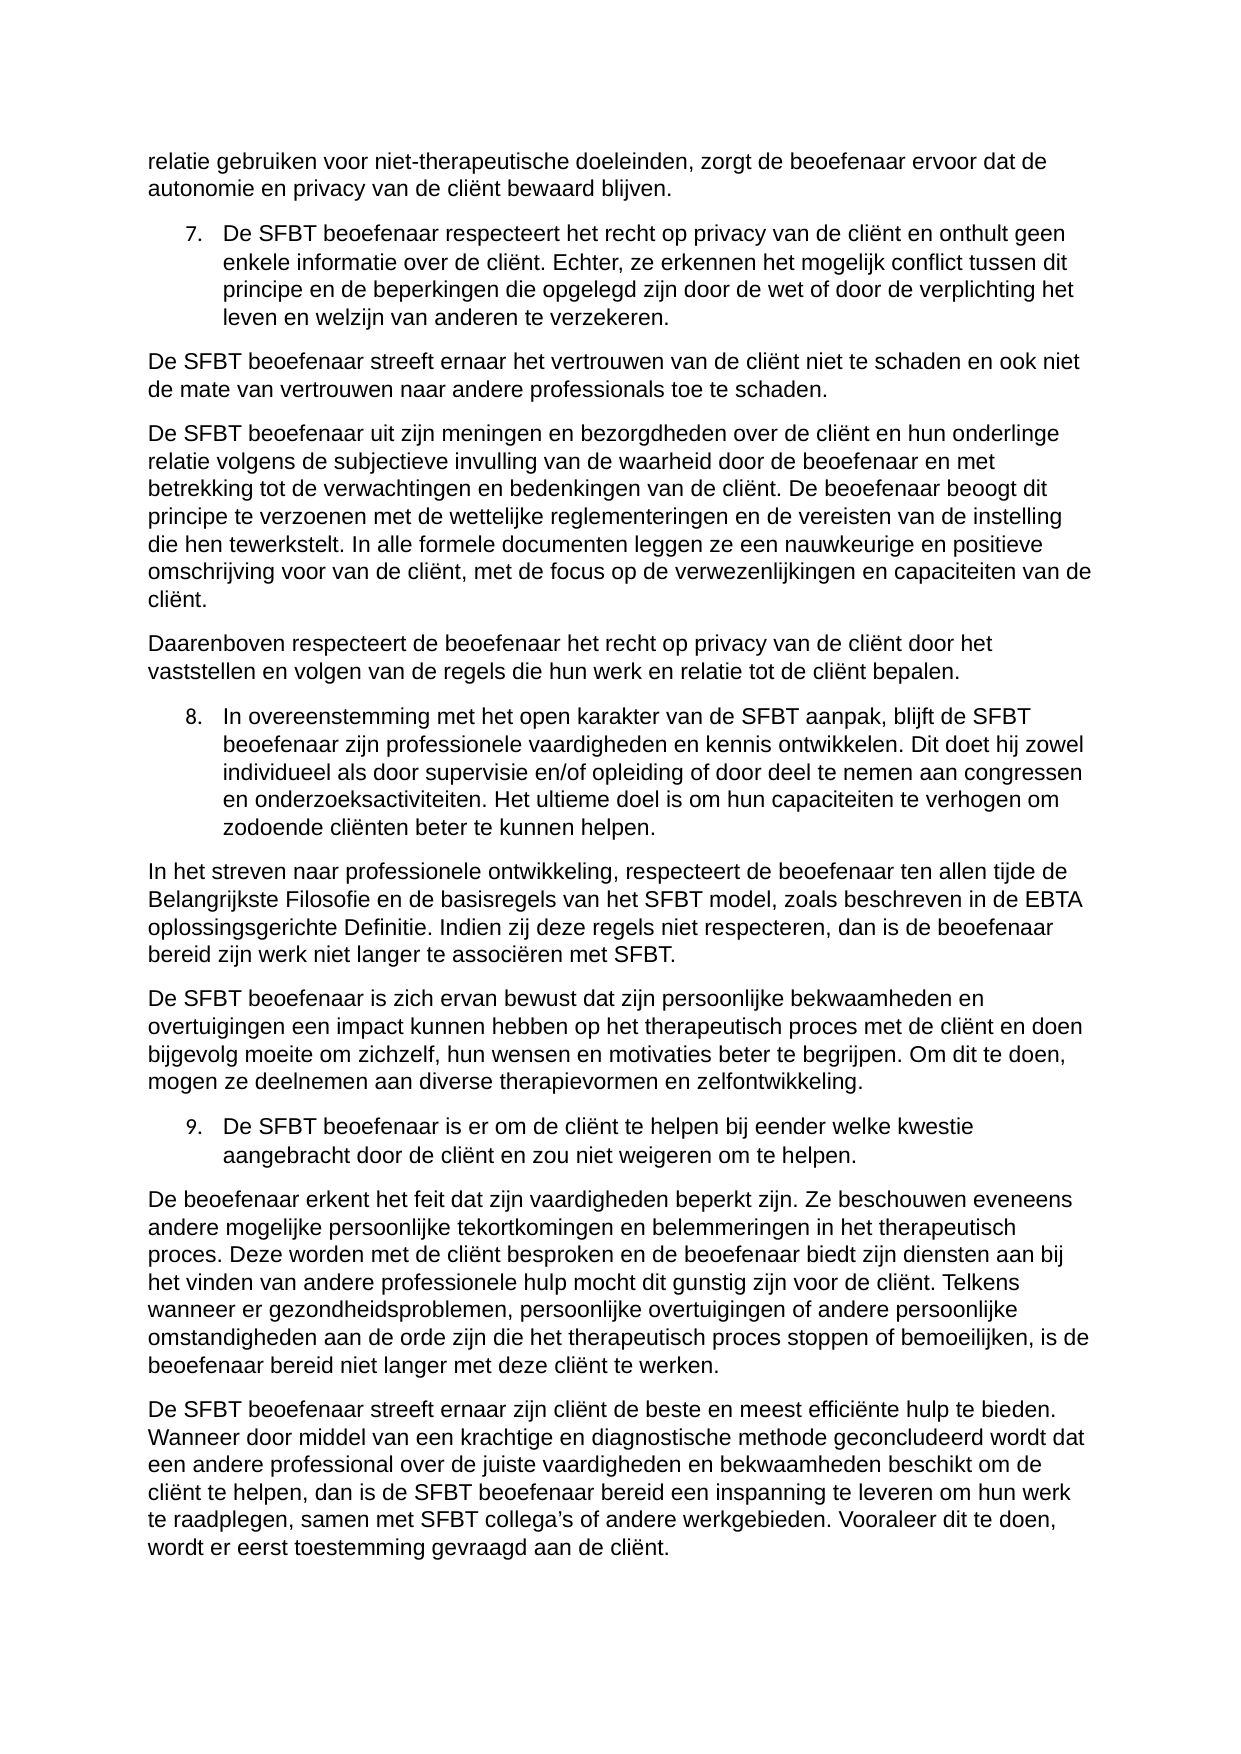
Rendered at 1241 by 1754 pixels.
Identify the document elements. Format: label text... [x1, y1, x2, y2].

text De beoefenaar erkent het feit dat zijn vaardigheden beperkt zijn. Ze beschouwen eveneens andere mogelijke persoonlijke tekortkomingen en belemmeringen in het therapeutisch proces. Deze worden met de cliënt besproken en de beoefenaar biedt zijn diensten aan bij het vinden van andere professionele hulp mocht dit gunstig zijn voor de cliënt. Telkens wanneer er gezondheidsproblemen, persoonlijke overtuigingen of andere persoonlijke omstandigheden aan de orde zijn die het therapeutisch proces stoppen of bemoeilijken, is de beoefenaar bereid niet langer met deze cliënt te werken. [148, 1186, 1093, 1378]
text De SFBT beoefenaar streeft ernaar het vertrouwen van de cliënt niet te schaden en ook niet de mate van vertrouwen naar andere professionals toe te schaden. [148, 348, 1093, 402]
text Daarenboven respecteert de beoefenaar het recht op privacy van de cliënt door het vaststellen en volgen van de regels die hun werk en relatie tot de cliënt bepalen. [148, 630, 1093, 684]
list De SFBT beoefenaar respecteert het recht op privacy van de cliënt en onthult geen enkele informatie over de cliënt. Echter, ze erkennen het mogelijk conflict tussen dit principe en de beperkingen die opgelegd zijn door de wet of door de verplichting het leven en welzijn van anderen te verzekeren. [185, 219, 1093, 330]
list In overeenstemming met het open karakter van de SFBT aanpak, blijft de SFBT beoefenaar zijn professionele vaardigheden en kennis ontwikkelen. Dit doet hij zowel individueel als door supervisie en/of opleiding of door deel te nemen aan congressen en onderzoeksactiviteiten. Het ultieme doel is om hun capaciteiten te verhogen om zodoende cliënten beter te kunnen helpen. [185, 702, 1093, 840]
text In het streven naar professionele ontwikkeling, respecteert de beoefenaar ten allen tijde de Belangrijkste Filosofie en de basisregels van het SFBT model, zoals beschreven in de EBTA oplossingsgerichte Definitie. Indien zij deze regels niet respecteren, dan is de beoefenaar bereid zijn werk niet langer te associëren met SFBT. [148, 858, 1093, 967]
list De SFBT beoefenaar is er om de cliënt te helpen bij eender welke kwestie aangebracht door de cliënt en zou niet weigeren om te helpen. [185, 1112, 1093, 1168]
text De SFBT beoefenaar is zich ervan bewust dat zijn persoonlijke bekwaamheden en overtuigingen een impact kunnen hebben op het therapeutisch proces met de cliënt en doen bijgevolg moeite om zichzelf, hun wensen en motivaties beter te begrijpen. Om dit te doen, mogen ze deelnemen aan diverse therapievormen en zelfontwikkeling. [148, 985, 1093, 1094]
text De SFBT beoefenaar uit zijn meningen en bezorgdheden over de cliënt en hun onderlinge relatie volgens de subjectieve invulling van de waarheid door de beoefenaar en met betrekking tot de verwachtingen en bedenkingen van de cliënt. De beoefenaar beoogt dit principe te verzoenen met de wettelijke reglementeringen en de vereisten van de instelling die hen tewerkstelt. In alle formele documenten leggen ze een nauwkeurige en positieve omschrijving voor van de cliënt, met de focus op de verwezenlijkingen en capaciteiten van de cliënt. [148, 420, 1093, 612]
text De SFBT beoefenaar streeft ernaar zijn cliënt de beste en meest efficiënte hulp te bieden. Wanneer door middel van een krachtige en diagnostische methode geconcludeerd wordt dat een andere professional over de juiste vaardigheden en bekwaamheden beschikt om de cliënt te helpen, dan is de SFBT beoefenaar bereid een inspanning te leveren om hun werk te raadplegen, samen met SFBT collega’s of andere werkgebieden. Vooraleer dit te doen, wordt er eerst toestemming gevraagd aan de cliënt. [148, 1396, 1093, 1560]
text relatie gebruiken voor niet-therapeutische doeleinden, zorgt de beoefenaar ervoor dat de autonomie en privacy van de cliënt bewaard blijven. [148, 148, 1093, 202]
